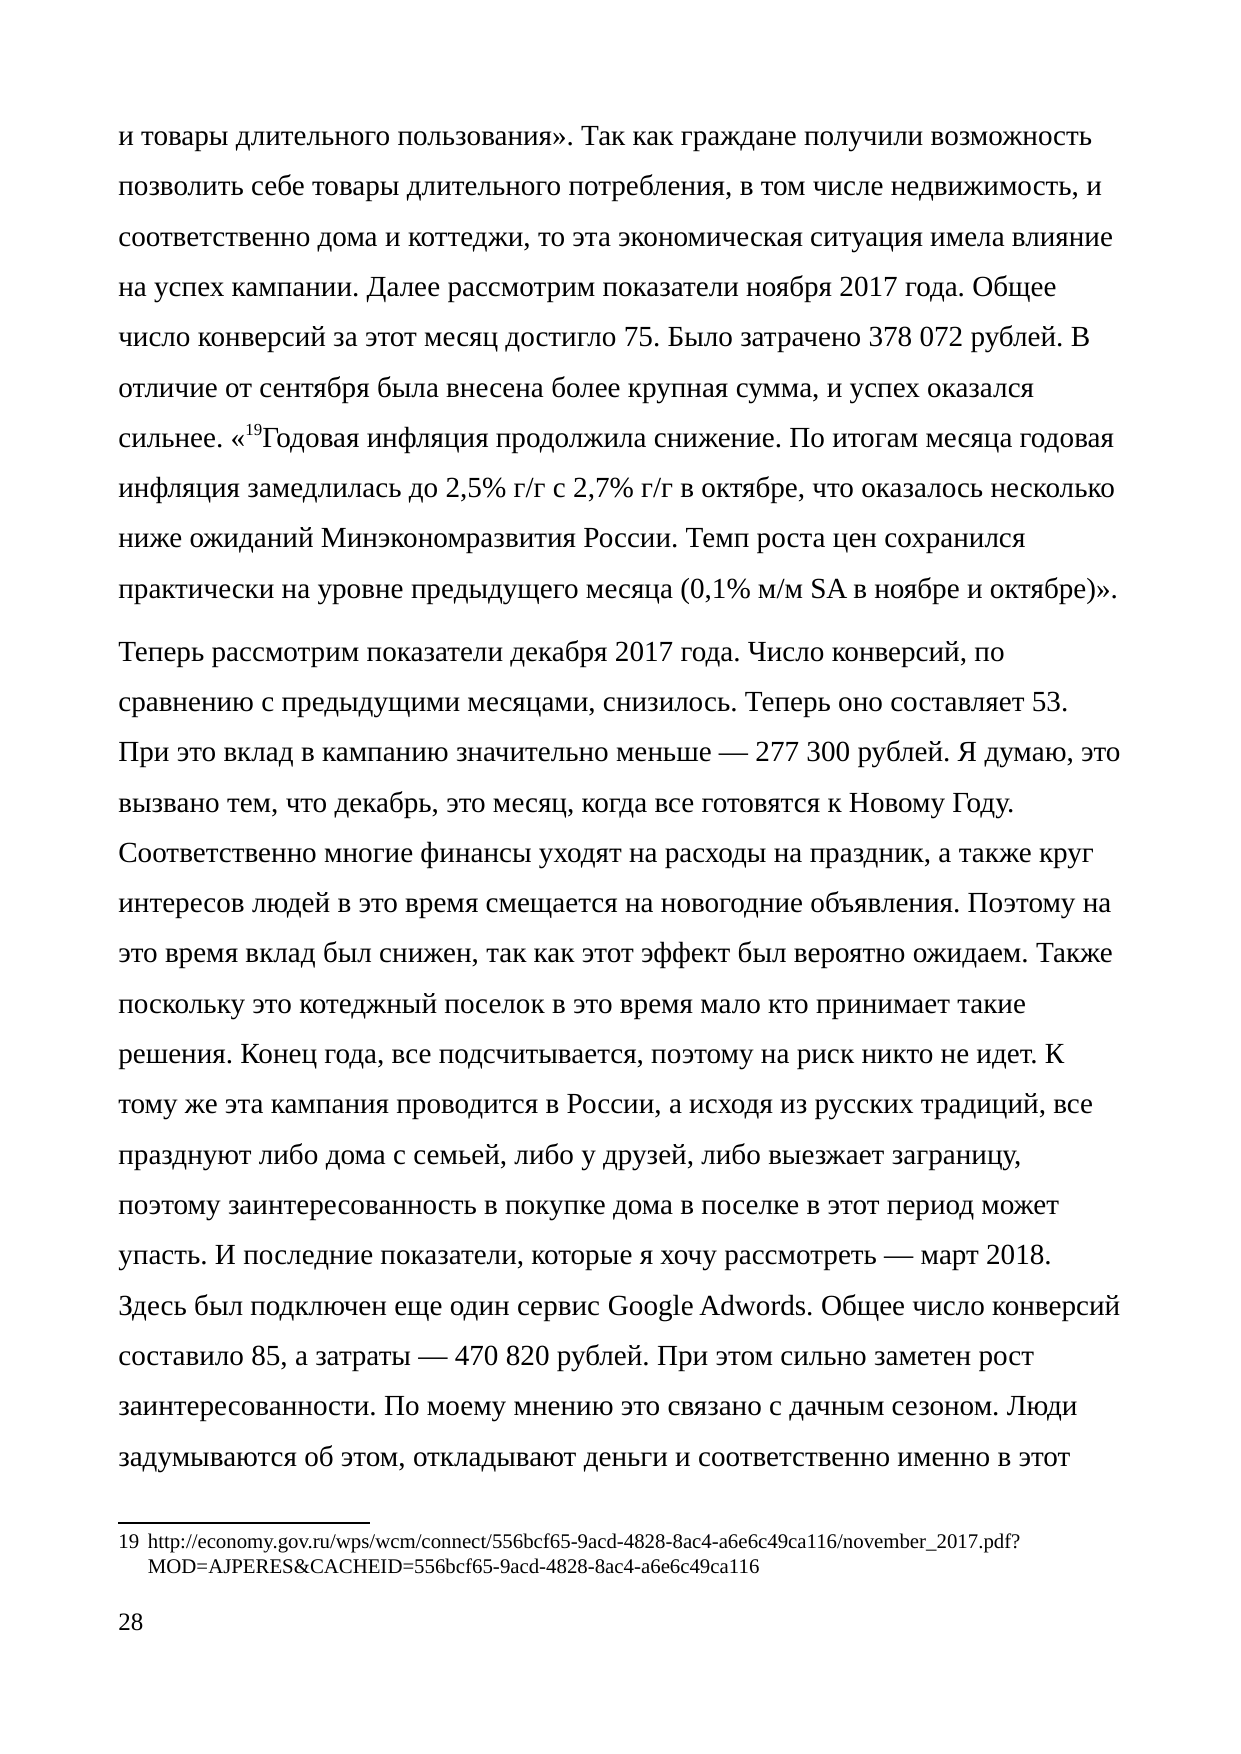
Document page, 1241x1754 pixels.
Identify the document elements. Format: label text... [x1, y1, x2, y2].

text http://economy.gov.ru/wps/wcm/connect/556bcf65-9acd-4828-8ac4-a6e6c49ca116/november_2017.pdf?MOD=AJPERES&CACHEID=556bcf65-9acd-4828-8ac4-a6e6c49ca116 [118, 1529, 1122, 1578]
text и товары длительного пользования». Так как граждане получили возможность позволить себе товары длительного потребления, в том числе недвижимость, и соответственно дома и коттеджи, то эта экономическая ситуация имела влияние на успех кампании. Далее рассмотрим показатели ноября 2017 года. Общее число конверсий за этот месяц достигло 75. Было затрачено 378 072 рублей. В отличие от сентября была внесена более крупная сумма, и успех оказался сильнее. «Годовая инфляция продолжила снижение. По итогам месяца годовая инфляция замедлилась до 2,5% г/г с 2,7% г/г в октябре, что оказалось несколько ниже ожиданий Минэкономразвития России. Темп роста цен сохранился практически на уровне предыдущего месяца (0,1% м/м SA в ноябре и октябре)». [118, 118, 1122, 604]
text Теперь рассмотрим показатели декабря 2017 года. Число конверсий, по сравнению с предыдущими месяцами, снизилось. Теперь оно составляет 53. При это вклад в кампанию значительно меньше — 277 300 рублей. Я думаю, это вызвано тем, что декабрь, это месяц, когда все готовятся к Новому Году. Соответственно многие финансы уходят на расходы на праздник, а также круг интересов людей в это время смещается на новогодние объявления. Поэтому на это время вклад был снижен, так как этот эффект был вероятно ожидаем. Также поскольку это котеджный поселок в это время мало кто принимает такие решения. Конец года, все подсчитывается, поэтому на риск никто не идет. К тому же эта кампания проводится в России, а исходя из русских традиций, все празднуют либо дома с семьей, либо у друзей, либо выезжает заграницу, поэтому заинтересованность в покупке дома в поселке в этот период может упасть. И последние показатели, которые я хочу рассмотреть — март 2018. Здесь был подключен еще один сервис Google Adwords. Общее число конверсий составило 85, а затраты — 470 820 рублей. При этом сильно заметен рост заинтересованности. По моему мнению это связано с дачным сезоном. Люди задумываются об этом, откладывают деньги и соответственно именно в этот [118, 634, 1122, 1472]
